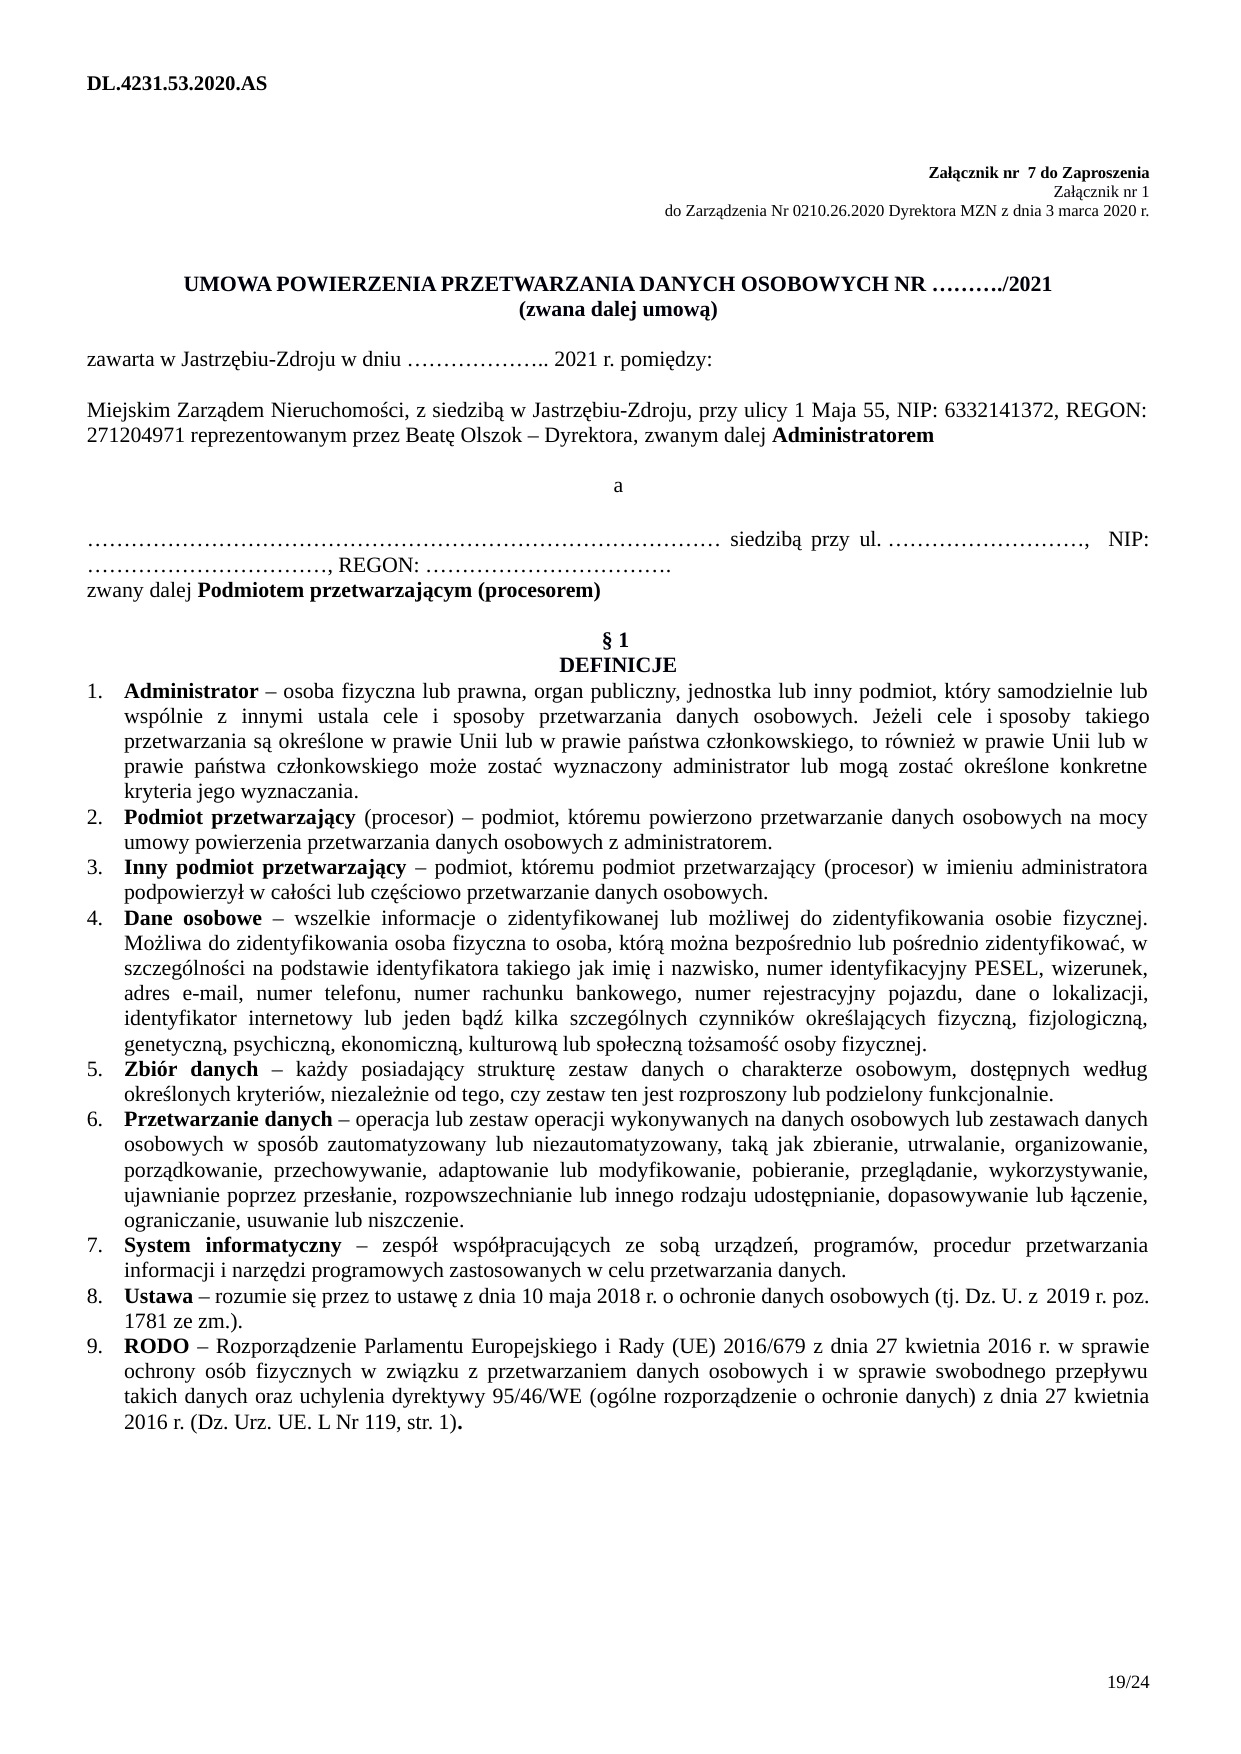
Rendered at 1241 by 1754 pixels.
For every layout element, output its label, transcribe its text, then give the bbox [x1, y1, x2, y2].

list Podmiot przetwarzający (procesor) – podmiot, któremu powierzono przetwarzanie danych osobowych na mocy umowy powierzenia przetwarzania danych osobowych z administratorem. [87, 804, 1149, 854]
subtitle DEFINICJE [87, 652, 1149, 678]
list RODO – Rozporządzenie Parlamentu Europejskiego i Rady (UE) 2016/679 z dnia 27 kwietnia 2016 r. w sprawie ochrony osób fizycznych w związku z przetwarzaniem danych osobowych i w sprawie swobodnego przepływu takich danych oraz uchylenia dyrektywy 95/46/WE (ogólne rozporządzenie o ochronie danych) z dnia 27 kwietnia 2016 r. (Dz. Urz. UE. L Nr 119, str. 1). [87, 1333, 1149, 1434]
subtitle § 1 [87, 627, 1149, 652]
list System informatyczny – zespół współpracujących ze sobą urządzeń, programów, procedur przetwarzania informacji i narzędzi programowych zastosowanych w celu przetwarzania danych. [87, 1232, 1149, 1283]
list Ustawa – rozumie się przez to ustawę z dnia 10 maja 2018 r. o ochronie danych osobowych (tj. Dz. U. z 2019 r. poz. 1781 ze zm.). [87, 1283, 1149, 1333]
text …………………………………………………………………………… siedzibą przy ul. ………………………, NIP: ……………………………, REGON: ……………………………. [87, 526, 1149, 577]
title UMOWA POWIERZENIA PRZETWARZANIA DANYCH OSOBOWYCH NR ………./2021 [87, 271, 1149, 296]
text a [87, 472, 1149, 498]
list Zbiór danych – każdy posiadający strukturę zestaw danych o charakterze osobowym, dostępnych według określonych kryteriów, niezależnie od tego, czy zestaw ten jest rozproszony lub podzielony funkcjonalnie. [87, 1056, 1149, 1106]
list Dane osobowe – wszelkie informacje o zidentyfikowanej lub możliwej do zidentyfikowania osobie fizycznej. Możliwa do zidentyfikowania osoba fizyczna to osoba, którą można bezpośrednio lub pośrednio zidentyfikować, w szczególności na podstawie identyfikatora takiego jak imię i nazwisko, numer identyfikacyjny PESEL, wizerunek, adres e-mail, numer telefonu, numer rachunku bankowego, numer rejestracyjny pojazdu, dane o lokalizacji, identyfikator internetowy lub jeden bądź kilka szczególnych czynników określających fizyczną, fizjologiczną, genetyczną, psychiczną, ekonomiczną, kulturową lub społeczną tożsamość osoby fizycznej. [87, 904, 1149, 1056]
title (zwana dalej umową) [87, 296, 1149, 321]
list Inny podmiot przetwarzający – podmiot, któremu podmiot przetwarzający (procesor) w imieniu administratora podpowierzył w całości lub częściowo przetwarzanie danych osobowych. [87, 854, 1149, 904]
list Przetwarzanie danych – operacja lub zestaw operacji wykonywanych na danych osobowych lub zestawach danych osobowych w sposób zautomatyzowany lub niezautomatyzowany, taką jak zbieranie, utrwalanie, organizowanie, porządkowanie, przechowywanie, adaptowanie lub modyfikowanie, pobieranie, przeglądanie, wykorzystywanie, ujawnianie poprzez przesłanie, rozpowszechnianie lub innego rodzaju udostępnianie, dopasowywanie lub łączenie, ograniczanie, usuwanie lub niszczenie. [87, 1106, 1149, 1232]
text Załącznik nr 7 do Zaproszenia [87, 163, 1149, 182]
text zwany dalej Podmiotem przetwarzającym (procesorem) [87, 577, 1149, 602]
list Administrator – osoba fizyczna lub prawna, organ publiczny, jednostka lub inny podmiot, który samodzielnie lub wspólnie z innymi ustala cele i sposoby przetwarzania danych osobowych. Jeżeli cele i sposoby takiego przetwarzania są określone w prawie Unii lub w prawie państwa członkowskiego, to również w prawie Unii lub w prawie państwa członkowskiego może zostać wyznaczony administrator lub mogą zostać określone konkretne kryteria jego wyznaczania. [87, 678, 1149, 804]
text do Zarządzenia Nr 0210.26.2020 Dyrektora MZN z dnia 3 marca 2020 r. [87, 201, 1149, 220]
text Miejskim Zarządem Nieruchomości, z siedzibą w Jastrzębiu-Zdroju, przy ulicy 1 Maja 55, NIP: 6332141372, REGON: 271204971 reprezentowanym przez Beatę Olszok – Dyrektora, zwanym dalej Administratorem [87, 397, 1149, 447]
text Załącznik nr 1 [87, 182, 1149, 201]
text zawarta w Jastrzębiu-Zdroju w dniu ……………….. 2021 r. pomiędzy: [87, 346, 1149, 372]
